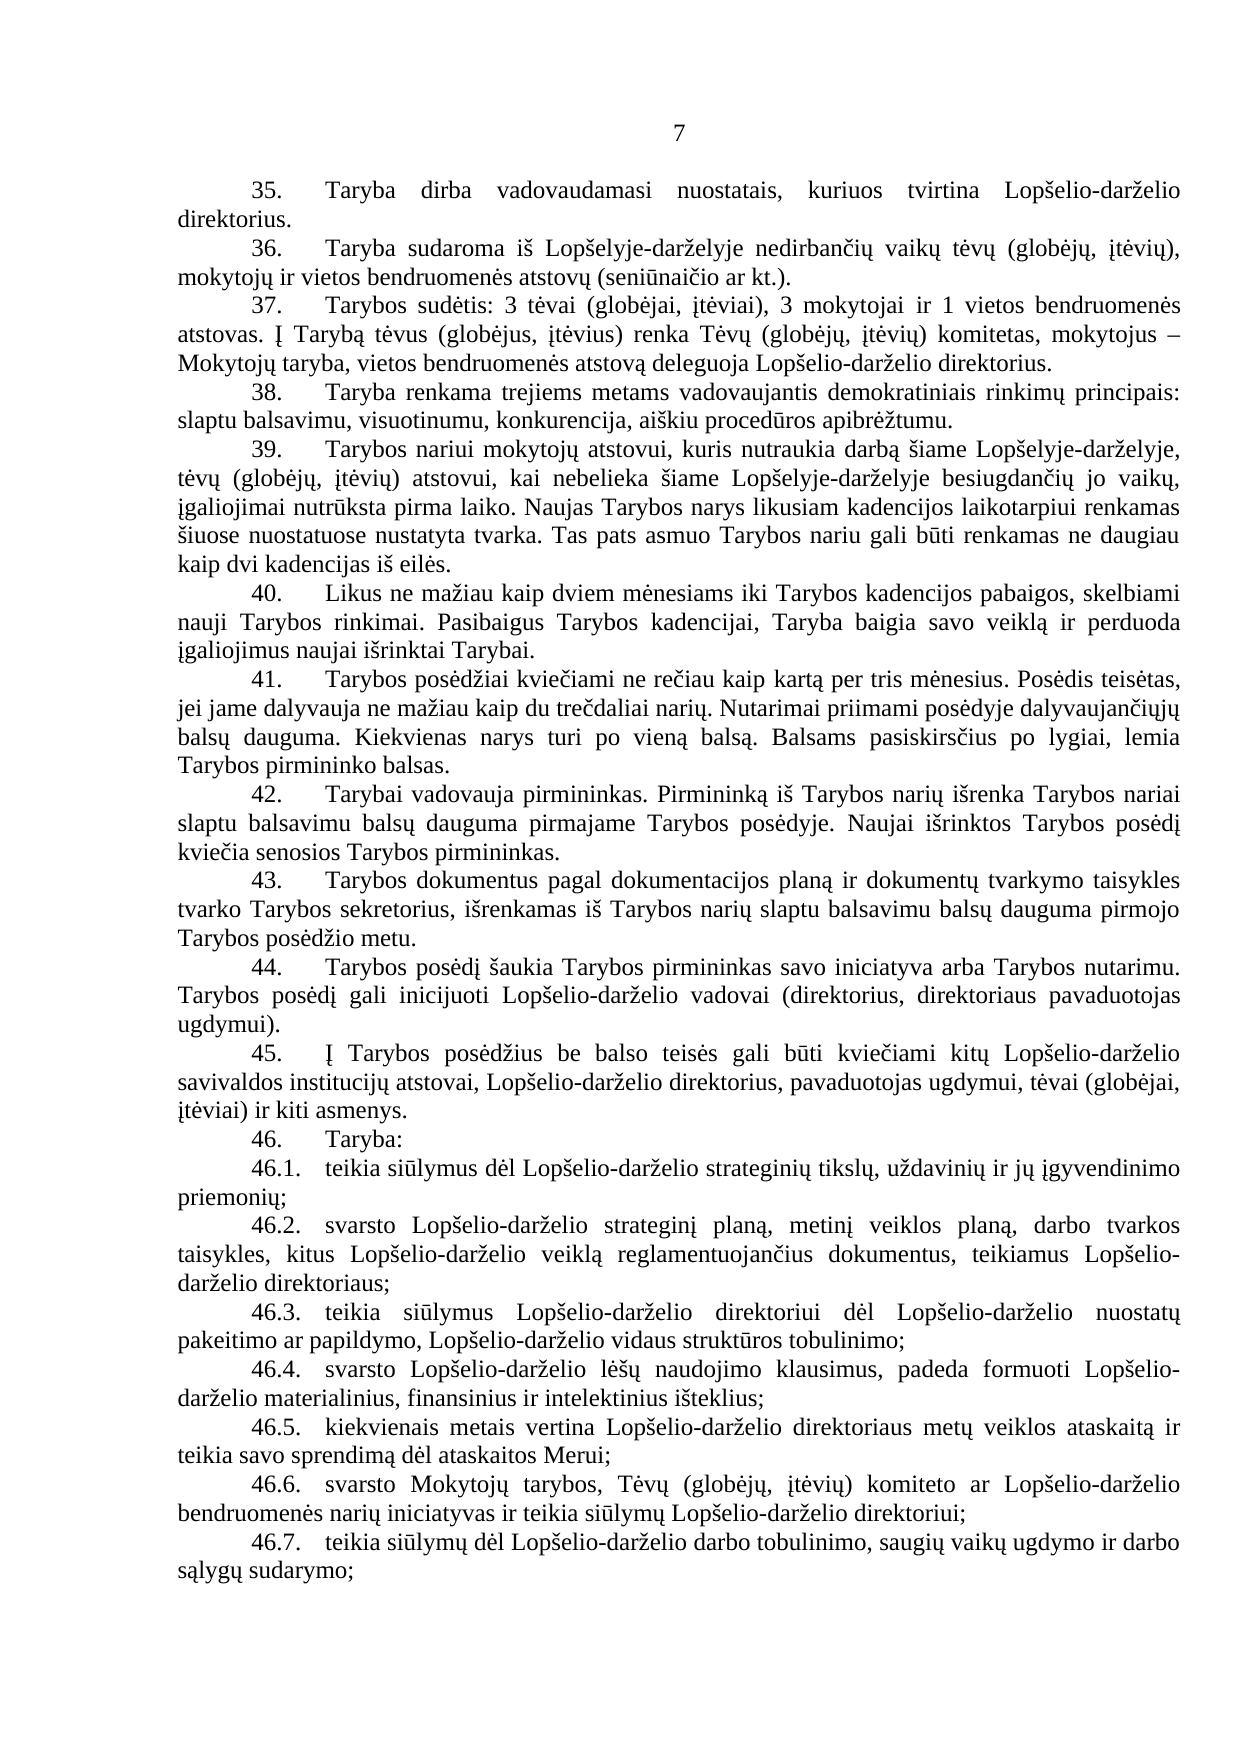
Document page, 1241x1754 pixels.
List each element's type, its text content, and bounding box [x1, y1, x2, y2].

text 42. Tarybai vadovauja pirmininkas. Pirmininką iš Tarybos narių išrenka Tarybos nariai slaptu balsavimu balsų dauguma pirmajame Tarybos posėdyje. Naujai išrinktos Tarybos posėdį kviečia senosios Tarybos pirmininkas. [177, 779, 1181, 866]
text 46.3. teikia siūlymus Lopšelio-darželio direktoriui dėl Lopšelio-darželio nuostatų pakeitimo ar papildymo, Lopšelio-darželio vidaus struktūros tobulinimo; [177, 1297, 1181, 1354]
text 44. Tarybos posėdį šaukia Tarybos pirmininkas savo iniciatyva arba Tarybos nutarimu. Tarybos posėdį gali inicijuoti Lopšelio-darželio vadovai (direktorius, direktoriaus pavaduotojas ugdymui). [177, 952, 1181, 1038]
text 36. Taryba sudaroma iš Lopšelyje-darželyje nedirbančių vaikų tėvų (globėjų, įtėvių), mokytojų ir vietos bendruomenės atstovų (seniūnaičio ar kt.). [177, 233, 1181, 291]
text 46.2. svarsto Lopšelio-darželio strateginį planą, metinį veiklos planą, darbo tvarkos taisykles, kitus Lopšelio-darželio veiklą reglamentuojančius dokumentus, teikiamus Lopšelio-darželio direktoriaus; [177, 1211, 1181, 1297]
text 39. Tarybos nariui mokytojų atstovui, kuris nutraukia darbą šiame Lopšelyje-darželyje, tėvų (globėjų, įtėvių) atstovui, kai nebelieka šiame Lopšelyje-darželyje besiugdančių jo vaikų, įgaliojimai nutrūksta pirma laiko. Naujas Tarybos narys likusiam kadencijos laikotarpiui renkamas šiuose nuostatuose nustatyta tvarka. Tas pats asmuo Tarybos nariu gali būti renkamas ne daugiau kaip dvi kadencijas iš eilės. [177, 434, 1181, 578]
text 45. Į Tarybos posėdžius be balso teisės gali būti kviečiami kitų Lopšelio-darželio savivaldos institucijų atstovai, Lopšelio-darželio direktorius, pavaduotojas ugdymui, tėvai (globėjai, įtėviai) ir kiti asmenys. [177, 1038, 1181, 1124]
text 37. Tarybos sudėtis: 3 tėvai (globėjai, įtėviai), 3 mokytojai ir 1 vietos bendruomenės atstovas. Į Tarybą tėvus (globėjus, įtėvius) renka Tėvų (globėjų, įtėvių) komitetas, mokytojus – Mokytojų taryba, vietos bendruomenės atstovą deleguoja Lopšelio-darželio direktorius. [177, 291, 1181, 377]
text 35. Taryba dirba vadovaudamasi nuostatais, kuriuos tvirtina Lopšelio-darželio direktorius. [177, 176, 1181, 233]
text 46.4. svarsto Lopšelio-darželio lėšų naudojimo klausimus, padeda formuoti Lopšelio-darželio materialinius, finansinius ir intelektinius išteklius; [177, 1354, 1181, 1412]
text 46.5. kiekvienais metais vertina Lopšelio-darželio direktoriaus metų veiklos ataskaitą ir teikia savo sprendimą dėl ataskaitos Merui; [177, 1412, 1181, 1469]
text 43. Tarybos dokumentus pagal dokumentacijos planą ir dokumentų tvarkymo taisykles tvarko Tarybos sekretorius, išrenkamas iš Tarybos narių slaptu balsavimu balsų dauguma pirmojo Tarybos posėdžio metu. [177, 866, 1181, 952]
text 41. Tarybos posėdžiai kviečiami ne rečiau kaip kartą per tris mėnesius. Posėdis teisėtas, jei jame dalyvauja ne mažiau kaip du trečdaliai narių. Nutarimai priimami posėdyje dalyvaujančiųjų balsų dauguma. Kiekvienas narys turi po vieną balsą. Balsams pasiskirsčius po lygiai, lemia Tarybos pirmininko balsas. [177, 664, 1181, 779]
text 38. Taryba renkama trejiems metams vadovaujantis demokratiniais rinkimų principais: slaptu balsavimu, visuotinumu, konkurencija, aiškiu procedūros apibrėžtumu. [177, 377, 1181, 434]
text 46. Taryba: [177, 1124, 1181, 1153]
text 46.6. svarsto Mokytojų tarybos, Tėvų (globėjų, įtėvių) komiteto ar Lopšelio-darželio bendruomenės narių iniciatyvas ir teikia siūlymų Lopšelio-darželio direktoriui; [177, 1469, 1181, 1527]
text 46.7. teikia siūlymų dėl Lopšelio-darželio darbo tobulinimo, saugių vaikų ugdymo ir darbo sąlygų sudarymo; [177, 1527, 1181, 1584]
text 46.1. teikia siūlymus dėl Lopšelio-darželio strateginių tikslų, uždavinių ir jų įgyvendinimo priemonių; [177, 1153, 1181, 1211]
text 40. Likus ne mažiau kaip dviem mėnesiams iki Tarybos kadencijos pabaigos, skelbiami nauji Tarybos rinkimai. Pasibaigus Tarybos kadencijai, Taryba baigia savo veiklą ir perduoda įgaliojimus naujai išrinktai Tarybai. [177, 578, 1181, 664]
